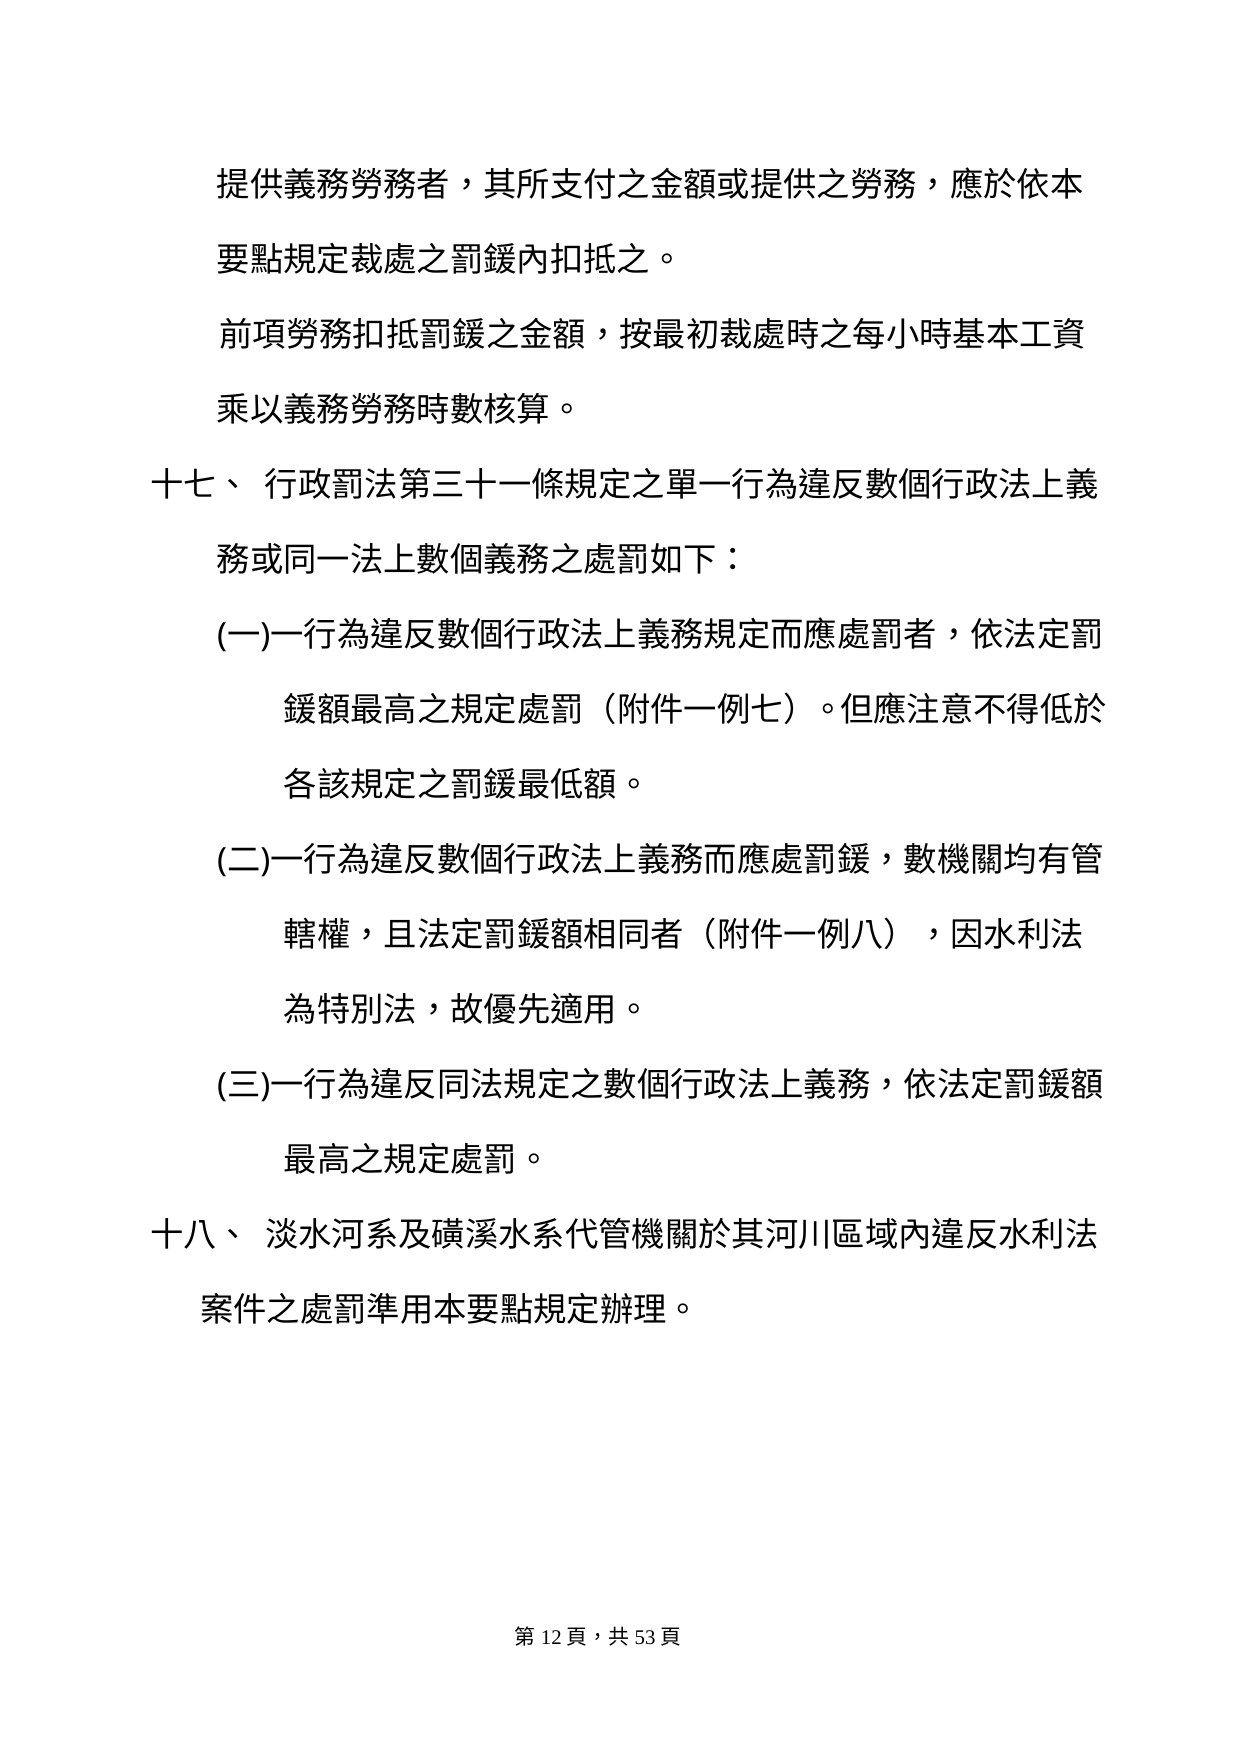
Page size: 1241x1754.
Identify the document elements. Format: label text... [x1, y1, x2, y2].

text 第一項行為經緩起訴處分或緩刑宣告確定且經命向公庫或指定之公益團體、地方自治團體、政府機關、政府機構、行政法人、社區或其他符合公益目的之機構或團體，支付一定之金額或提供義務勞務者，其所支付之金額或提供之勞務，應於依本要點規定裁處之罰鍰內扣抵之。 [150, 144, 1106, 294]
text (三)一行為違反同法規定之數個行政法上義務，依法定罰鍰額最高之規定處罰。 [217, 1044, 1106, 1194]
text (二)一行為違反數個行政法上義務而應處罰鍰，數機關均有管轄權，且法定罰鍰額相同者（附件一例八），因水利法為特別法，故優先適用。 [217, 819, 1106, 1044]
text 十八、 淡水河系及磺溪水系代管機關於其河川區域內違反水利法案件之處罰準用本要點規定辦理。 [150, 1194, 1106, 1344]
text (一)一行為違反數個行政法上義務規定而應處罰者，依法定罰鍰額最高之規定處罰（附件一例七）。但應注意不得低於各該規定之罰鍰最低額。 [217, 594, 1106, 819]
text 前項勞務扣抵罰鍰之金額，按最初裁處時之每小時基本工資乘以義務勞務時數核算。 [150, 294, 1106, 444]
text 十七、 行政罰法第三十一條規定之單一行為違反數個行政法上義務或同一法上數個義務之處罰如下： [150, 444, 1106, 594]
